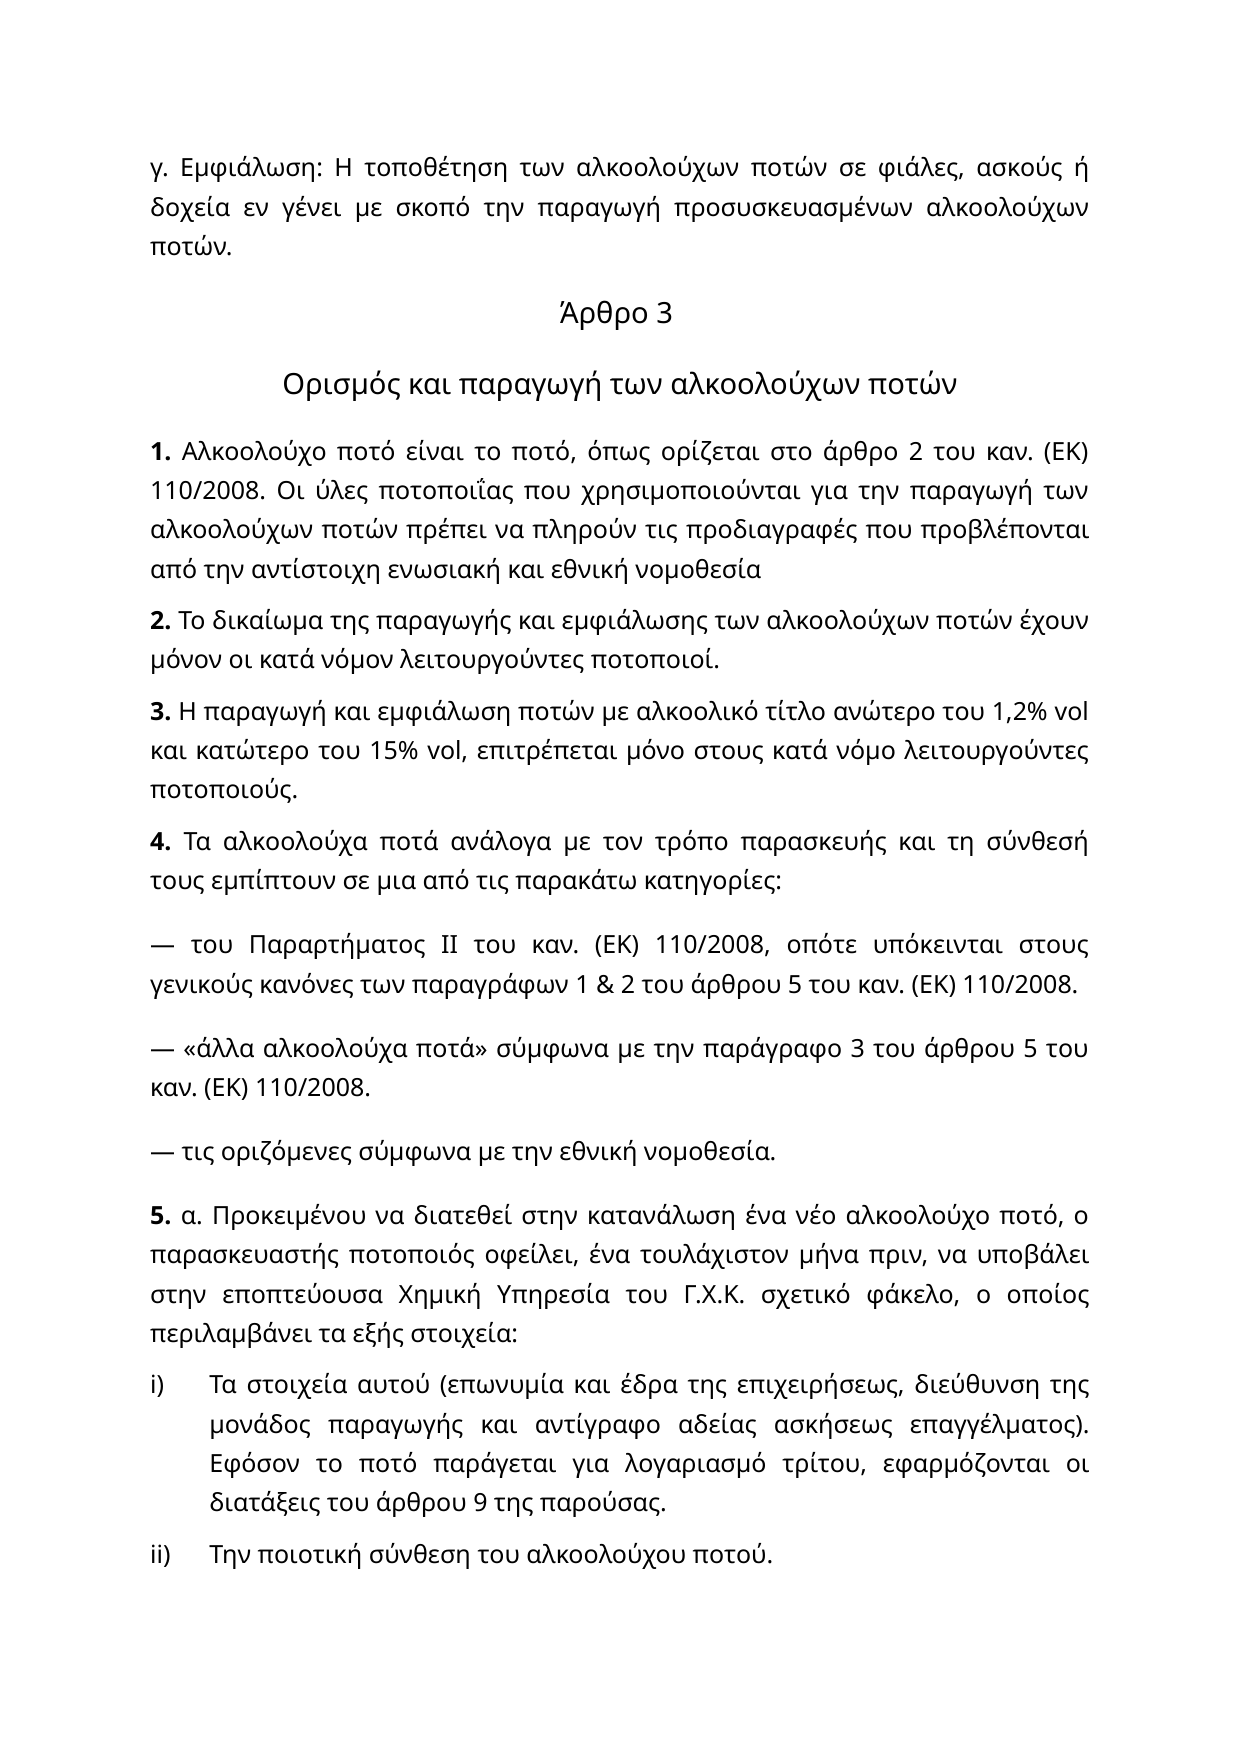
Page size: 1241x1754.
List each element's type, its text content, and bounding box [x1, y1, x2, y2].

text — τις οριζόμενες σύμφωνα με την εθνική νομοθεσία. [150, 1134, 1090, 1168]
text 2. Το δικαίωμα της παραγωγής και εμφιάλωσης των αλκοολούχων ποτών έχουν μόνον οι κατά νόμον λειτουργούντες ποτοποιοί. [150, 603, 1090, 676]
text 4. Τα αλκοολούχα ποτά ανάλογα με τον τρόπο παρασκευής και τη σύνθεσή τους εμπίπτουν σε μια από τις παρακάτω κατηγορίες: [150, 824, 1090, 897]
list ii) Την ποιοτική σύνθεση του αλκοολούχου ποτού. [150, 1536, 1090, 1570]
text 3. Η παραγωγή και εμφιάλωση ποτών με αλκοολικό τίτλο ανώτερο του 1,2% vol και κατώτερο του 15% vol, επιτρέπεται μόνο στους κατά νόμο λειτουργούντες ποτοποιούς. [150, 694, 1090, 806]
text 1. Αλκοολούχο ποτό είναι το ποτό, όπως ορίζεται στο άρθρο 2 του καν. (ΕΚ) 110/2008. Οι ύλες ποτοποιΐας που χρησιμοποιούνται για την παραγωγή των αλκοολούχων ποτών πρέπει να πληρούν τις προδιαγραφές που προβλέπονται από την αντίστοιχη ενωσιακή και εθνική νομοθεσία [150, 434, 1090, 585]
text 5. α. Προκειμένου να διατεθεί στην κατανάλωση ένα νέο αλκοολούχο ποτό, ο παρασκευαστής ποτοποιός οφείλει, ένα τουλάχιστον μήνα πριν, να υποβάλει στην εποπτεύουσα Χημική Υπηρεσία του Γ.Χ.Κ. σχετικό φάκελο, ο οποίος περιλαμβάνει τα εξής στοιχεία: [150, 1198, 1090, 1349]
subtitle Άρθρο 3 [150, 292, 1090, 332]
text — του Παραρτήματος ΙΙ του καν. (ΕΚ) 110/2008, οπότε υπόκεινται στους γενικούς κανόνες των παραγράφων 1 & 2 του άρθρου 5 του καν. (ΕΚ) 110/2008. [150, 927, 1090, 1000]
text — «άλλα αλκοολούχα ποτά» σύμφωνα με την παράγραφο 3 του άρθρου 5 του καν. (ΕΚ) 110/2008. [150, 1030, 1090, 1104]
list i) Τα στοιχεία αυτού (επωνυμία και έδρα της επιχειρήσεως, διεύθυνση της μονάδος παραγωγής και αντίγραφο αδείας ασκήσεως επαγγέλματος). Εφόσον το ποτό παράγεται για λογαριασμό τρίτου, εφαρμόζονται οι διατάξεις του άρθρου 9 της παρούσας. [150, 1367, 1090, 1519]
subtitle Ορισμός και παραγωγή των αλκοολούχων ποτών [150, 363, 1090, 403]
text γ. Εμφιάλωση: Η τοποθέτηση των αλκοολούχων ποτών σε φιάλες, ασκούς ή δοχεία εν γένει με σκοπό την παραγωγή προσυσκευασμένων αλκοολούχων ποτών. [150, 150, 1090, 262]
